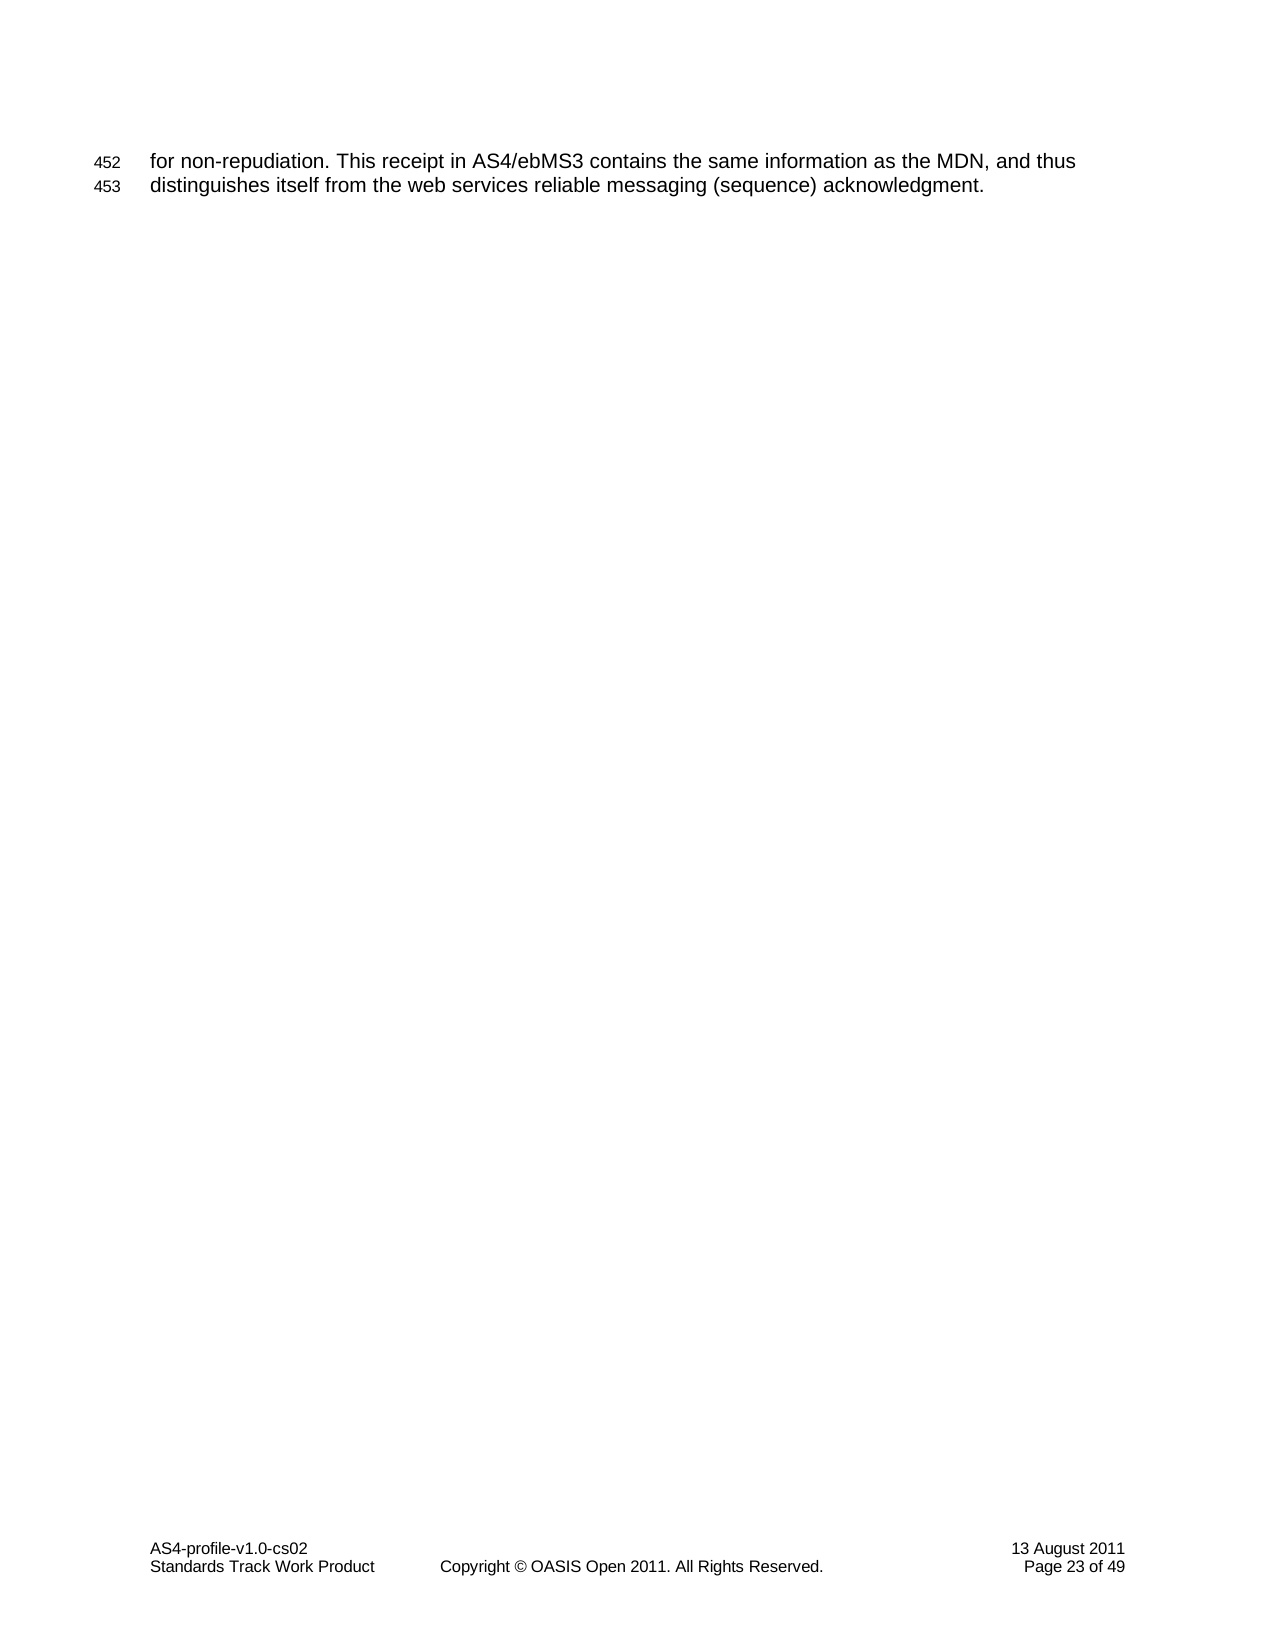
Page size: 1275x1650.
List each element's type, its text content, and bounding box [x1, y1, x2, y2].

text for non-repudiation. This receipt in AS4/ebMS3 contains the same information as the MDN, and thus distinguishes itself from the web services reliable messaging (sequence) acknowledgment. [150, 150, 1125, 197]
